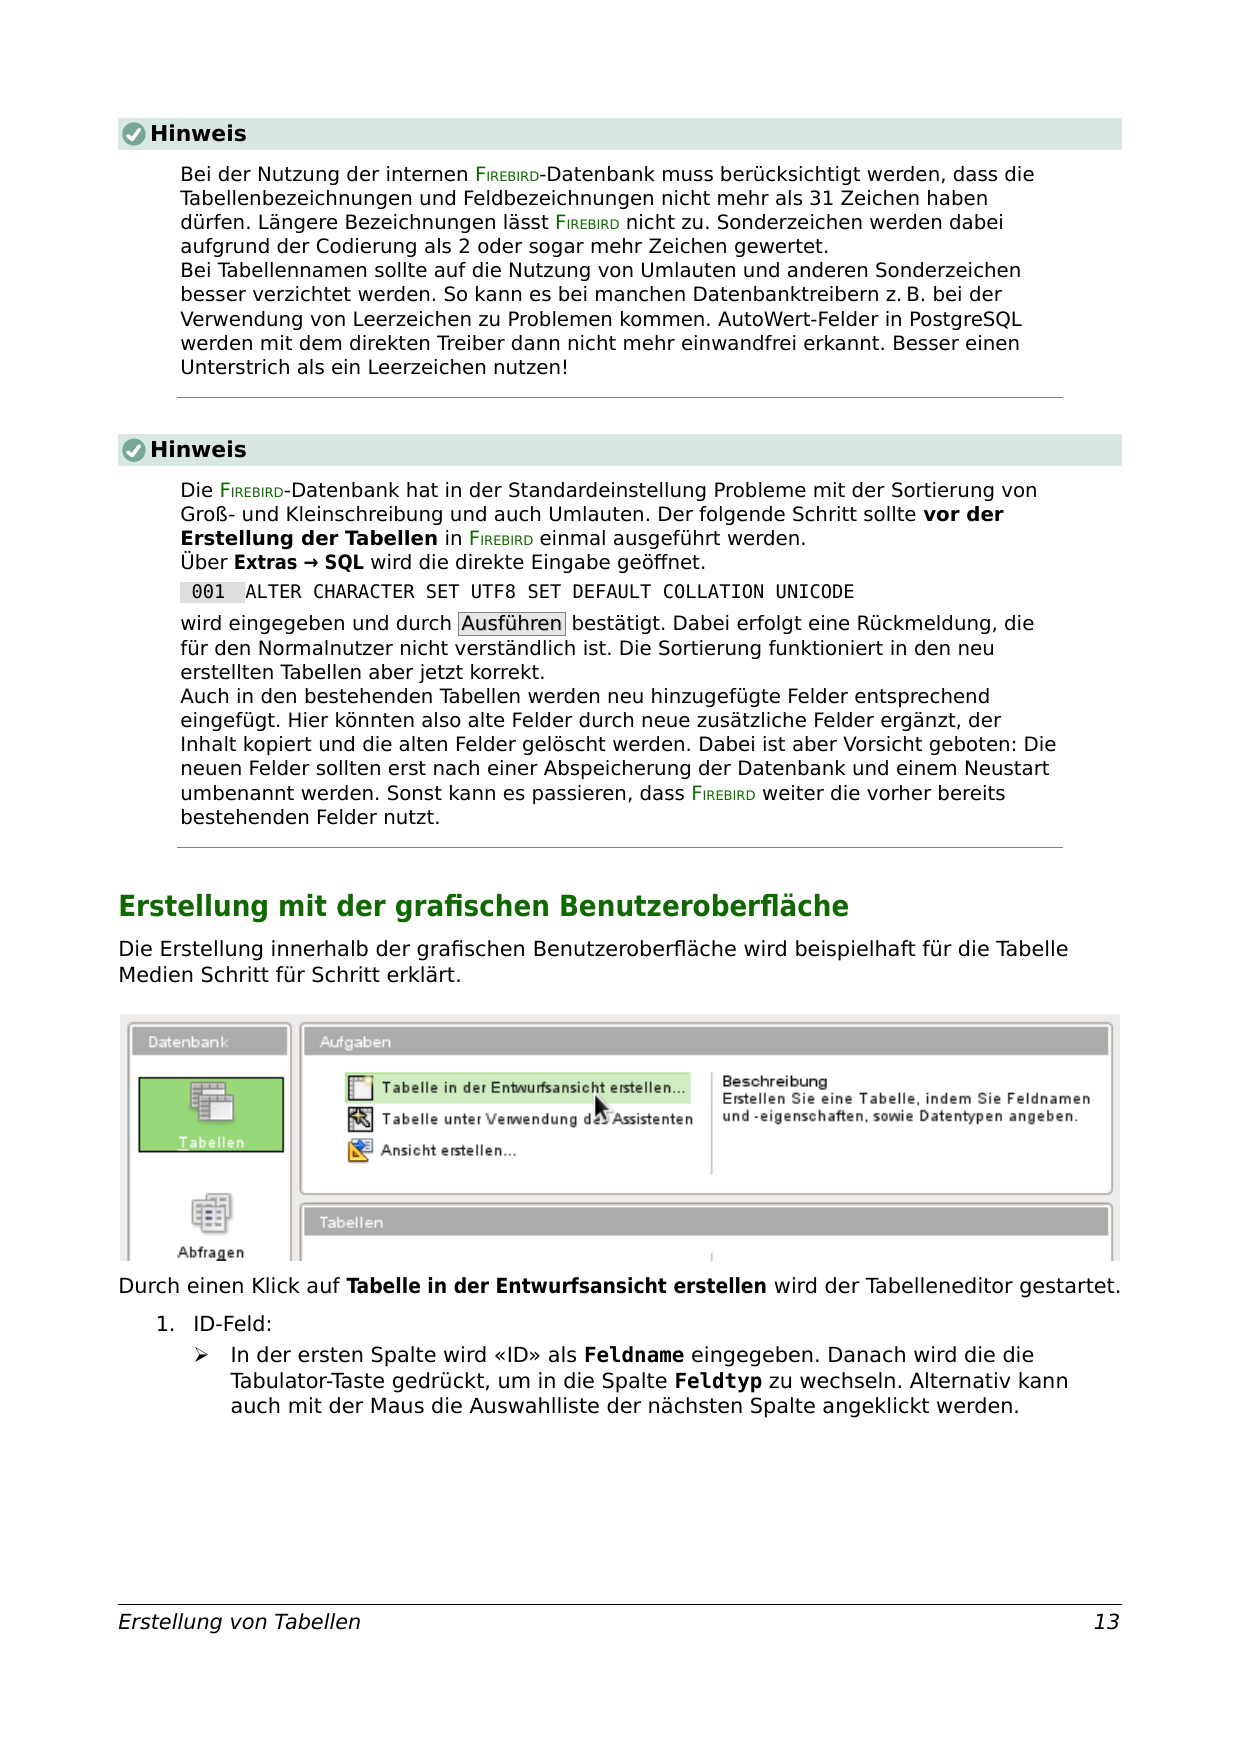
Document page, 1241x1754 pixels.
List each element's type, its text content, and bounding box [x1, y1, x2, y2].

text Durch einen Klick auf Tabelle in der Entwurfsansicht erstellen wird der Tabelleneditor gestartet. [118, 1274, 1122, 1298]
list Hinweis [118, 118, 1122, 150]
list Hinweis [118, 434, 1122, 466]
list In der ersten Spalte wird «ID» als Feldname eingegeben. Danach wird die die Tabulator-Taste gedrückt, um in die Spalte Feldtyp zu wechseln. Alternativ kann auch mit der Maus die Auswahlliste der nächsten Spalte angeklickt werden. [193, 1343, 1122, 1418]
list ID-Feld: [156, 1312, 1122, 1336]
text Die Erstellung innerhalb der grafischen Benutzeroberfläche wird beispielhaft für die Tabelle Medien Schritt für Schritt erklärt. [118, 937, 1122, 987]
picture [120, 1013, 1121, 1261]
text Bei der Nutzung der internen Firebird-Datenbank muss berücksichtigt werden, dass die Tabellenbezeichnungen und Feldbezeichnungen nicht mehr als 31 Zeichen haben dürfen. Längere Bezeichnungen lässt Firebird nicht zu. Sonderzeichen werden dabei aufgrund der Codierung als 2 oder sogar mehr Zeichen gewertet. Bei Tabellennamen sollte auf die Nutzung von Umlauten und anderen Sonderzeichen besser verzichtet werden. So kann es bei manchen Datenbanktreibern z. B. bei der Verwendung von Leerzeichen zu Problemen kommen. AutoWert-Felder in PostgreSQL werden mit dem direkten Treiber dann nicht mehr einwandfrei erkannt. Besser einen Unterstrich als ein Leerzeichen nutzen! [177, 163, 1063, 397]
subtitle Erstellung mit der grafischen Benutzeroberfläche [118, 889, 1122, 923]
text Die Firebird-Datenbank hat in der Standardeinstellung Probleme mit der Sortierung von Groß- und Kleinschreibung und auch Umlauten. Der folgende Schritt sollte vor der Erstellung der Tabellen in Firebird einmal ausgeführt werden. Über Extras → SQL wird die direkte Eingabe geöffnet. wird eingegeben und durch Ausführen bestätigt. Dabei erfolgt eine Rückmeldung, die für den Normalnutzer nicht verständlich ist. Die Sortierung funktioniert in den neu erstellten Tabellen aber jetzt korrekt. Auch in den bestehenden Tabellen werden neu hinzugefügte Felder entsprechend eingefügt. Hier könnten also alte Felder durch neue zusätzliche Felder ergänzt, der Inhalt kopiert und die alten Felder gelöscht werden. Dabei ist aber Vorsicht geboten: Die neuen Felder sollten erst nach einer Abspeicherung der Datenbank und einem Neustart umbenannt werden. Sonst kann es passieren, dass Firebird weiter die vorher bereits bestehenden Felder nutzt. [177, 479, 1066, 847]
list ALTER CHARACTER SET UTF8 SET DEFAULT COLLATION UNICODE [245, 582, 1066, 603]
